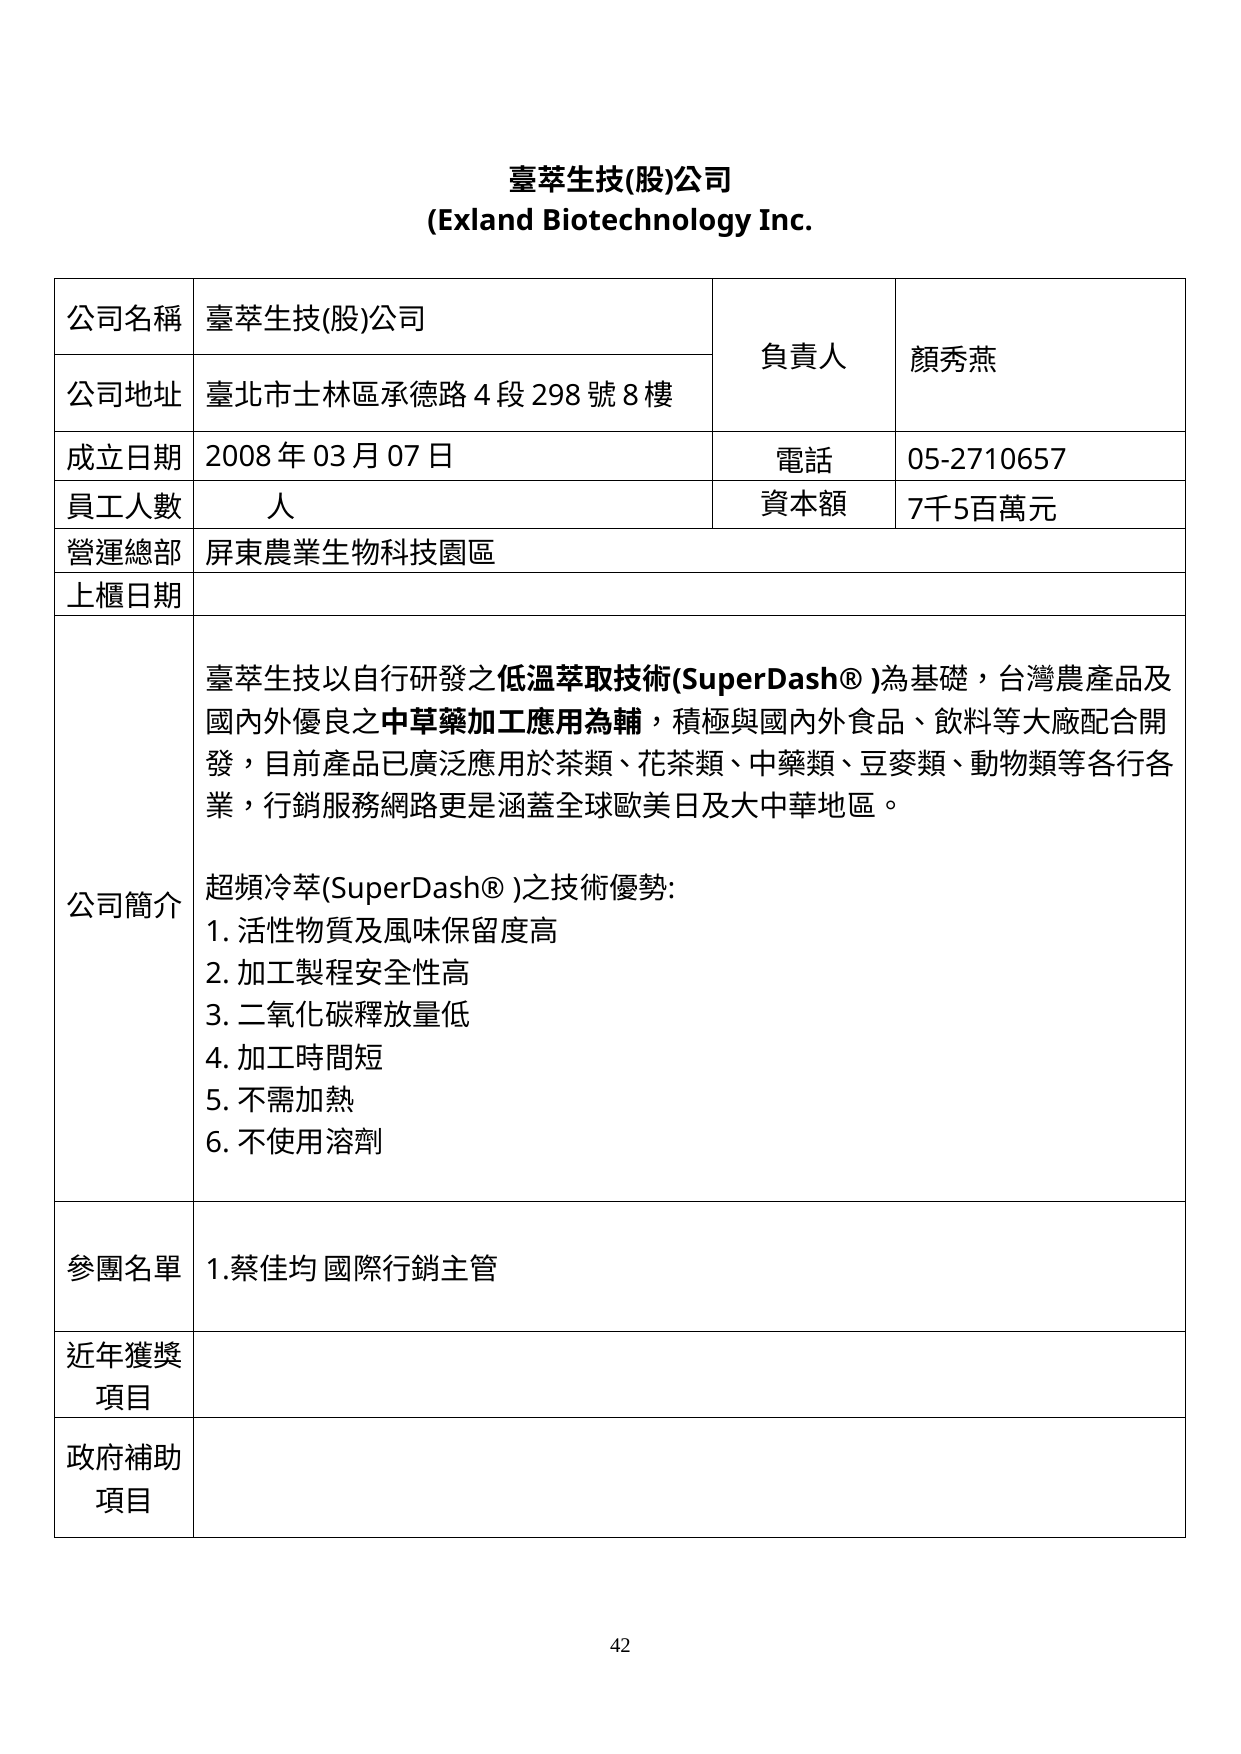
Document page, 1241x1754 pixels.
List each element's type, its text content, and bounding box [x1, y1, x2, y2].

table_cell [194, 573, 1185, 615]
table_header 顏秀燕 [896, 279, 1185, 431]
table_cell 屏東農業生物科技園區 [194, 529, 1185, 572]
table_header 負責人 [713, 279, 895, 431]
table_cell 營運總部 [55, 529, 193, 572]
table_cell 7千5百萬元 [896, 481, 1185, 528]
table_cell 電話 [713, 432, 895, 480]
text (Exland Biotechnology Inc. [177, 199, 1063, 238]
table_cell 上櫃日期 [55, 573, 193, 615]
table_cell 人 [194, 481, 712, 528]
table_cell 05-2710657 [896, 432, 1185, 480]
table_header 臺萃生技(股)公司 [194, 279, 712, 353]
table_cell 近年獲獎項目 [55, 1332, 193, 1417]
table_cell 公司地址 [55, 355, 193, 431]
table_cell 公司簡介 [55, 616, 193, 1201]
table_cell 臺北市士林區承德路4段298號8樓 [194, 355, 712, 431]
text 臺萃生技(股)公司 [177, 156, 1063, 199]
table_cell [194, 1332, 1185, 1417]
table_cell 員工人數 [55, 481, 193, 528]
table_cell 參團名單 [55, 1202, 193, 1331]
table_cell [194, 1418, 1185, 1537]
table_cell 成立日期 [55, 432, 193, 480]
table_header 公司名稱 [55, 279, 193, 353]
table_cell 1.蔡佳均 國際行銷主管 [194, 1202, 1185, 1331]
table_cell 2008年03月07日 [194, 432, 712, 480]
table_cell 資本額 [713, 481, 895, 528]
table_cell 政府補助項目 [55, 1418, 193, 1537]
table_cell 臺萃生技以自行研發之低溫萃取技術(SuperDash® )為基礎，台灣農產品及國內外優良之中草藥加工應用為輔，積極與國內外食品、飲料等大廠配合開發，目前產品已廣泛應用於茶類、花茶類、中藥類、豆麥類、動物類等各行各業，行銷服務網路更是涵蓋全球歐美日及大中華地區。 超頻冷萃(SuperDash® )之技術優勢: 1. 活性物質及風味保留度高 2. 加工製程安全性高 3. 二氧化碳釋放量低 4. 加工時間短 5. 不需加熱 6. 不使用溶劑 [194, 616, 1185, 1201]
